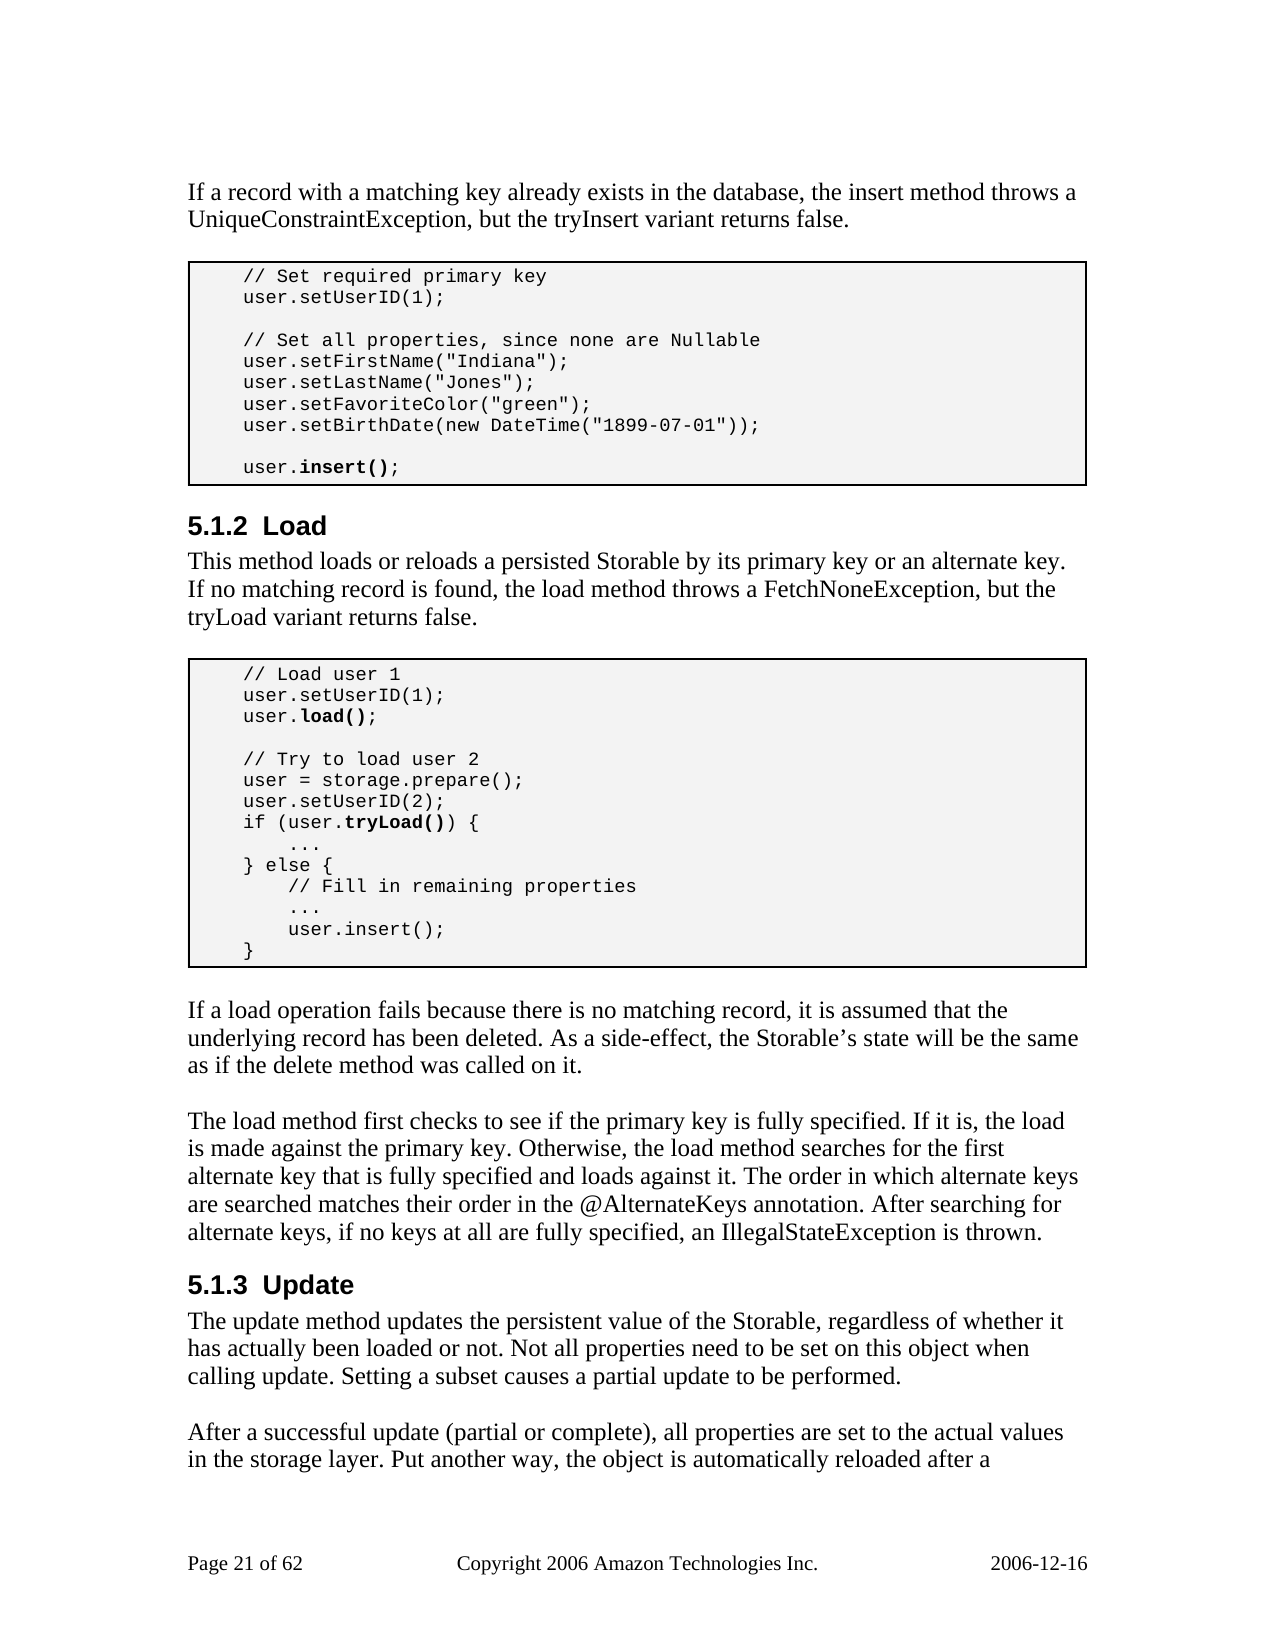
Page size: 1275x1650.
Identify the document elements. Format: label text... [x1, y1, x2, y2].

text ... [190, 828, 1085, 849]
text If a record with a matching key already exists in the database, the insert method throws a UniqueConstraintException, but the tryInsert variant returns false. [187, 178, 1087, 233]
text user.setFirstName("Indiana"); [190, 346, 1085, 367]
text // Load user 1 [190, 660, 1085, 679]
text This method loads or reloads a persisted Storable by its primary key or an alternate key. If no matching record is found, the load method throws a FetchNoneException, but the tryLoad variant returns false. [187, 547, 1087, 631]
text // Fill in remaining properties [190, 871, 1085, 892]
text user.setUserID(1); [190, 282, 1085, 303]
text // Try to load user 2 [190, 743, 1085, 764]
text if (user.tryLoad()) { [190, 807, 1085, 828]
text user.setUserID(2); [190, 786, 1085, 807]
text user.setLastName("Jones"); [190, 367, 1085, 388]
text If a load operation fails because there is no matching record, it is assumed that the underlying record has been deleted. As a side-effect, the Storable’s state will be the same as if the delete method was called on it. [187, 996, 1087, 1079]
subtitle Load [187, 511, 1087, 541]
text // Set required primary key [190, 263, 1085, 282]
text user.insert(); [190, 452, 1085, 484]
text ... [190, 892, 1085, 913]
text user.setUserID(1); [190, 679, 1085, 701]
subtitle Update [187, 1270, 1087, 1301]
text } [190, 934, 1085, 966]
text } else { [190, 849, 1085, 871]
text The update method updates the persistent value of the Storable, regardless of whether it has actually been loaded or not. Not all properties need to be set on this object when calling update. Setting a subset causes a partial update to be performed. [187, 1307, 1087, 1390]
text user = storage.prepare(); [190, 764, 1085, 786]
text user.insert(); [190, 913, 1085, 934]
text user.load(); [190, 701, 1085, 722]
text user.setFavoriteColor("green"); [190, 388, 1085, 409]
text // Set all properties, since none are Nullable [190, 324, 1085, 346]
text user.setBirthDate(new DateTime("1899-07-01")); [190, 409, 1085, 431]
text After a successful update (partial or complete), all properties are set to the actual values in the storage layer. Put another way, the object is automatically reloaded after a [187, 1418, 1087, 1473]
text The load method first checks to see if the primary key is fully specified. If it is, the load is made against the primary key. Otherwise, the load method searches for the first alternate key that is fully specified and loads against it. The order in which alternate keys are searched matches their order in the @AlternateKeys annotation. After searching for alternate keys, if no keys at all are fully specified, an IllegalStateException is thrown. [187, 1107, 1087, 1245]
